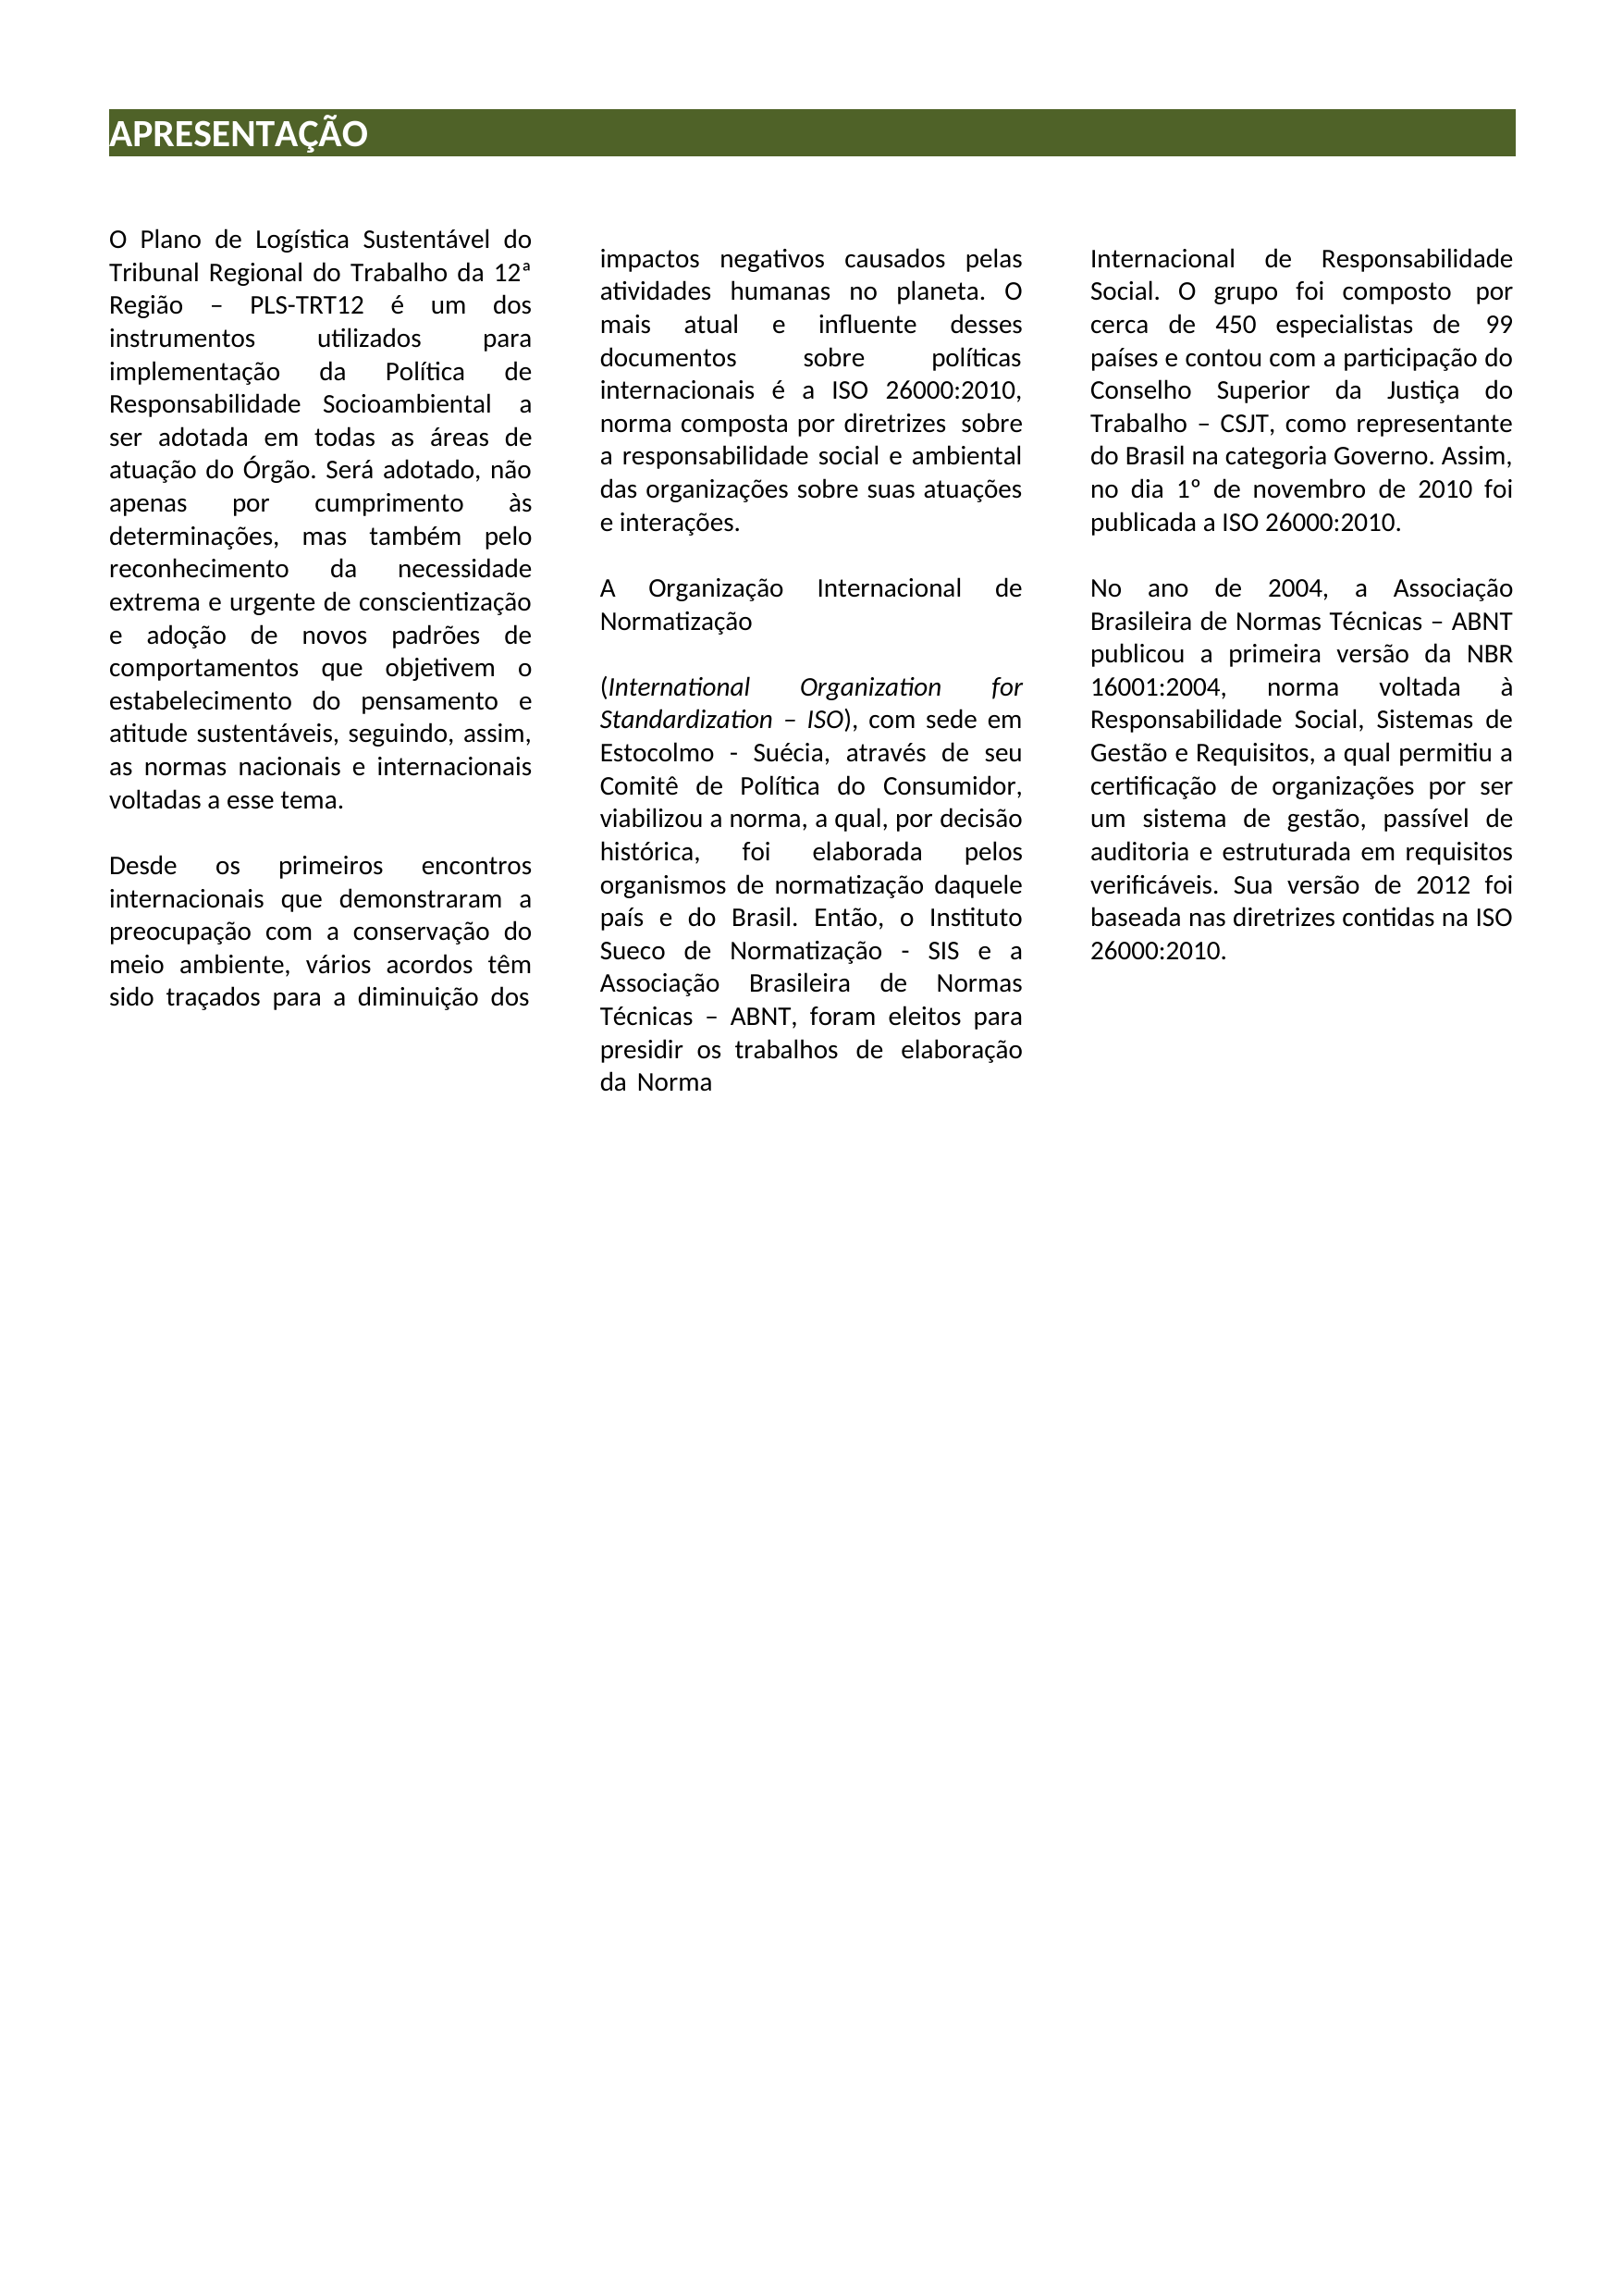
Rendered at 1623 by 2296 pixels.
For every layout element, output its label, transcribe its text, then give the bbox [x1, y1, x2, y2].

text O Plano de Logística Sustentável do Tribunal Regional do Trabalho da 12ª Região – PLS-TRT12 é um dos instrumentos utilizados para implementação da Política de Responsabilidade Socioambiental a ser adotada em todas as áreas de atuação do Órgão. Será adotado, não apenas por cumprimento às determinações, mas também pelo reconhecimento da necessidade extrema e urgente de conscientização e adoção de novos padrões de comportamentos que objetivem o estabelecimento do pensamento e atitude sustentáveis, seguindo, assim, as normas nacionais e internacionais voltadas a esse tema. [109, 222, 532, 815]
text Desde os primeiros encontros internacionais que demonstraram a preocupação com a conservação do meio ambiente, vários acordos têm sido traçados para a diminuição dos [109, 848, 532, 1013]
text Internacional de Responsabilidade Social. O grupo foi composto por cerca de 450 especialistas de 99 países e contou com a participação do Conselho Superior da Justiça do Trabalho – CSJT, como representante do Brasil na categoria Governo. Assim, no dia 1º de novembro de 2010 foi publicada a ISO 26000:2010. [1090, 241, 1513, 537]
text A Organização Internacional de Normatização (International Organization for Standardization – ISO), com sede em Estocolmo - Suécia, através de seu Comitê de Política do Consumidor, viabilizou a norma, a qual, por decisão histórica, foi elaborada pelos organismos de normatização daquele país e do Brasil. Então, o Instituto Sueco de Normatização - SIS e a Associação Brasileira de Normas Técnicas – ABNT, foram eleitos para presidir os trabalhos de elaboração da Norma [599, 571, 1023, 1098]
text No ano de 2004, a Associação Brasileira de Normas Técnicas – ABNT publicou a primeira versão da NBR 16001:2004, norma voltada à Responsabilidade Social, Sistemas de Gestão e Requisitos, a qual permitiu a certificação de organizações por ser um sistema de gestão, passível de auditoria e estruturada em requisitos verificáveis. Sua versão de 2012 foi baseada nas diretrizes contidas na ISO 26000:2010. [1090, 571, 1513, 966]
text impactos negativos causados pelas atividades humanas no planeta. O mais atual e influente desses documentos sobre políticas internacionais é a ISO 26000:2010, norma composta por diretrizes sobre a responsabilidade social e ambiental das organizações sobre suas atuações e interações. [599, 241, 1023, 537]
subtitle APRESENTAÇÃO [109, 110, 1539, 156]
